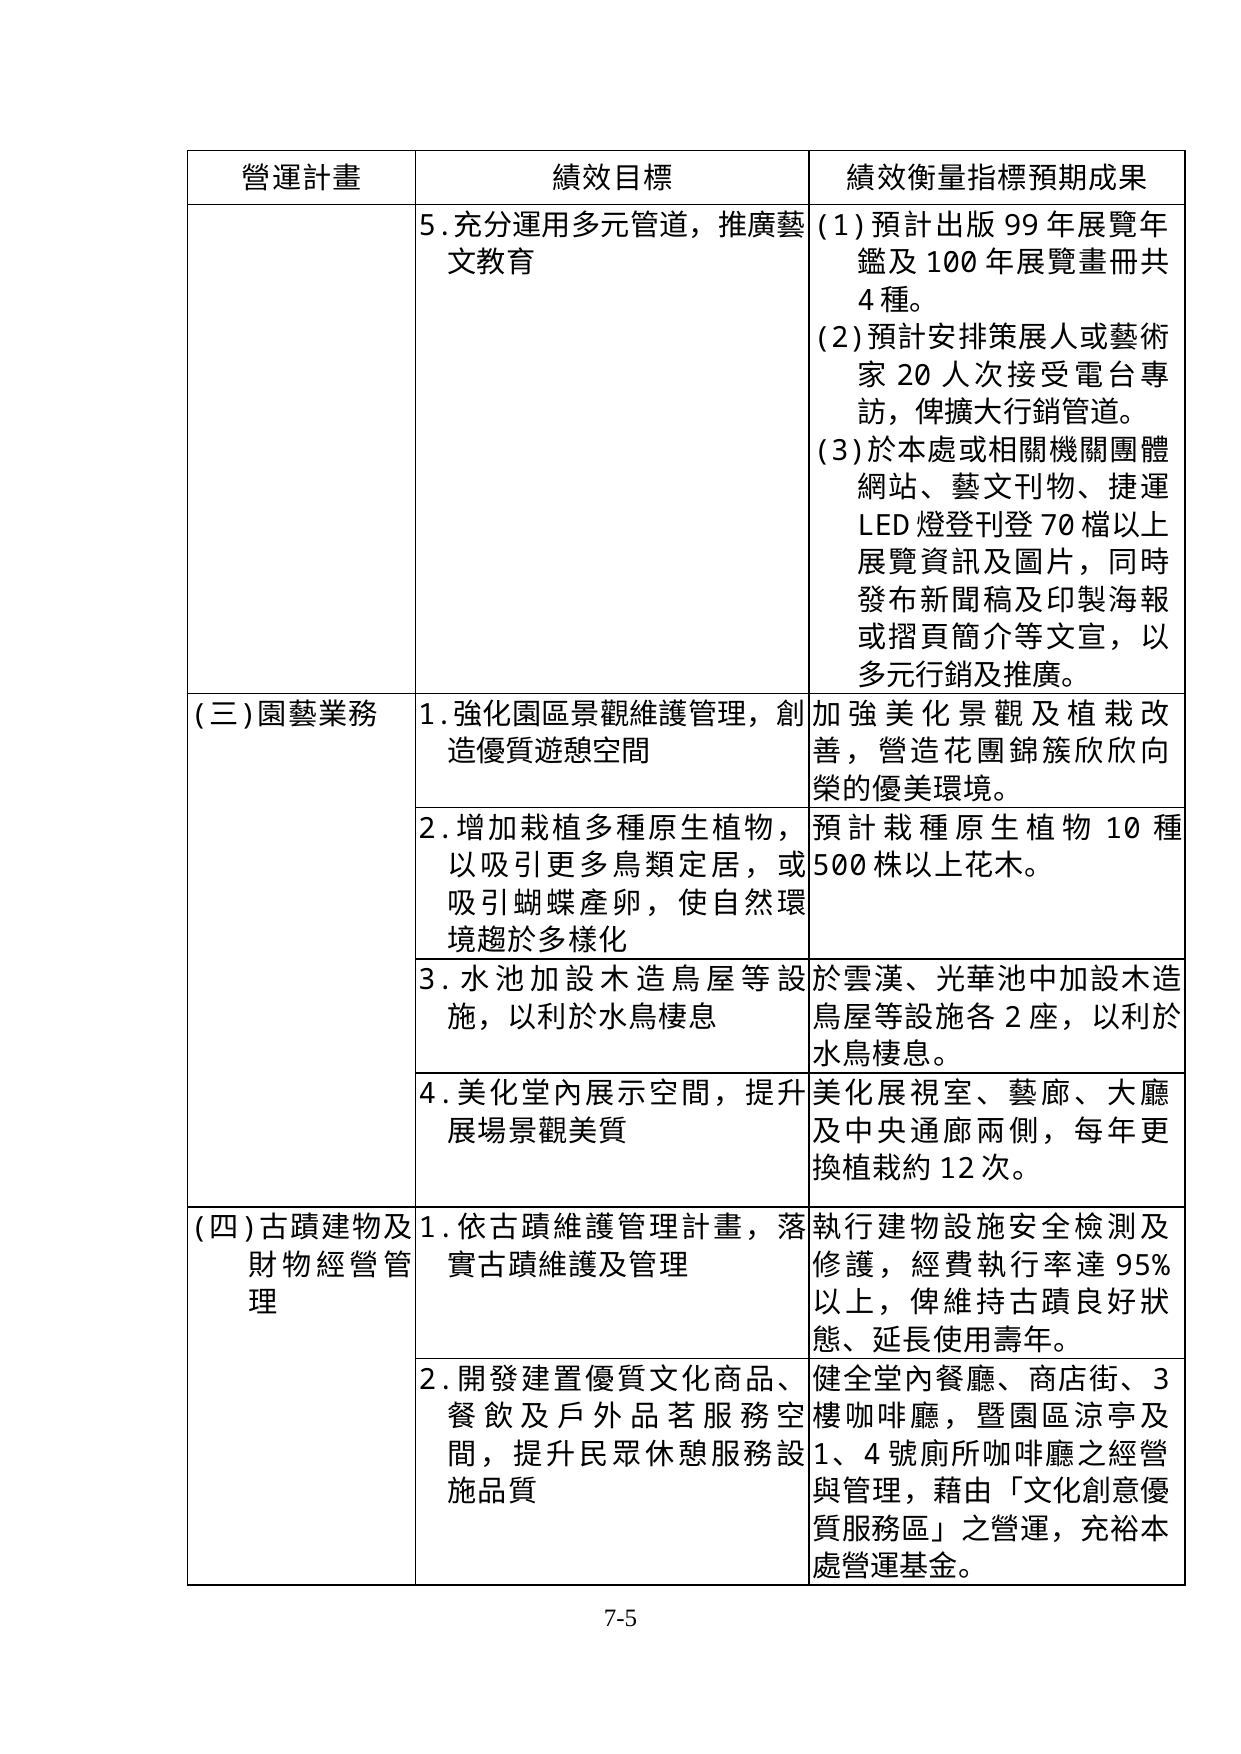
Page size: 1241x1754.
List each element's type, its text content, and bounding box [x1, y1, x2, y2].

table_cell 3.水池加設木造鳥屋等設施，以利於水鳥棲息 [416, 960, 808, 1072]
table_cell (四)古蹟建物及財物經營管理 [188, 1208, 415, 1584]
table_cell 健全堂內餐廳、商店街、3樓咖啡廳，暨園區涼亭及1、4號廁所咖啡廳之經營與管理，藉由「文化創意優質服務區」之營運，充裕本處營運基金。 [810, 1359, 1184, 1584]
table_header 績效目標 [416, 151, 808, 203]
table_cell 美化展視室、藝廊、大廳及中央通廊兩側，每年更換植栽約12次。 [810, 1074, 1184, 1206]
table_header 營運計畫 [188, 151, 415, 203]
table_cell 1.依古蹟維護管理計畫，落實古蹟維護及管理 [416, 1208, 808, 1357]
table_cell 4.美化堂內展示空間，提升展場景觀美質 [416, 1074, 808, 1206]
table_cell (1)預計出版99年展覽年鑑及100年展覽畫冊共4種。 (2)預計安排策展人或藝術家20人次接受電台專訪，俾擴大行銷管道。 (3)於本處或相關機關團體網站、藝文刊物、捷運LED燈登刊登70檔以上展覽資訊及圖片，同時發布新聞稿及印製海報或摺頁簡介等文宣，以多元行銷及推廣。 [810, 205, 1184, 693]
table_cell 1.強化園區景觀維護管理，創造優質遊憩空間 [416, 694, 808, 807]
table_cell 於雲漢、光華池中加設木造鳥屋等設施各2座，以利於水鳥棲息。 [810, 960, 1184, 1072]
table_cell 執行建物設施安全檢測及修護，經費執行率達95%以上，俾維持古蹟良好狀態、延長使用壽年。 [810, 1208, 1184, 1357]
table_cell 加強美化景觀及植栽改善，營造花團錦簇欣欣向榮的優美環境。 [810, 694, 1184, 807]
table_cell 5.充分運用多元管道，推廣藝文教育 [416, 205, 808, 693]
table_header 績效衡量指標預期成果 [810, 151, 1184, 203]
table_cell 2.開發建置優質文化商品、餐飲及戶外品茗服務空間，提升民眾休憩服務設施品質 [416, 1359, 808, 1584]
table_cell 2.增加栽植多種原生植物，以吸引更多鳥類定居，或吸引蝴蝶產卵，使自然環境趨於多樣化 [416, 808, 808, 958]
table_cell 預計栽種原生植物10種500株以上花木。 [810, 808, 1184, 958]
table_cell [188, 205, 415, 693]
table_cell (三)園藝業務 [188, 694, 415, 1206]
